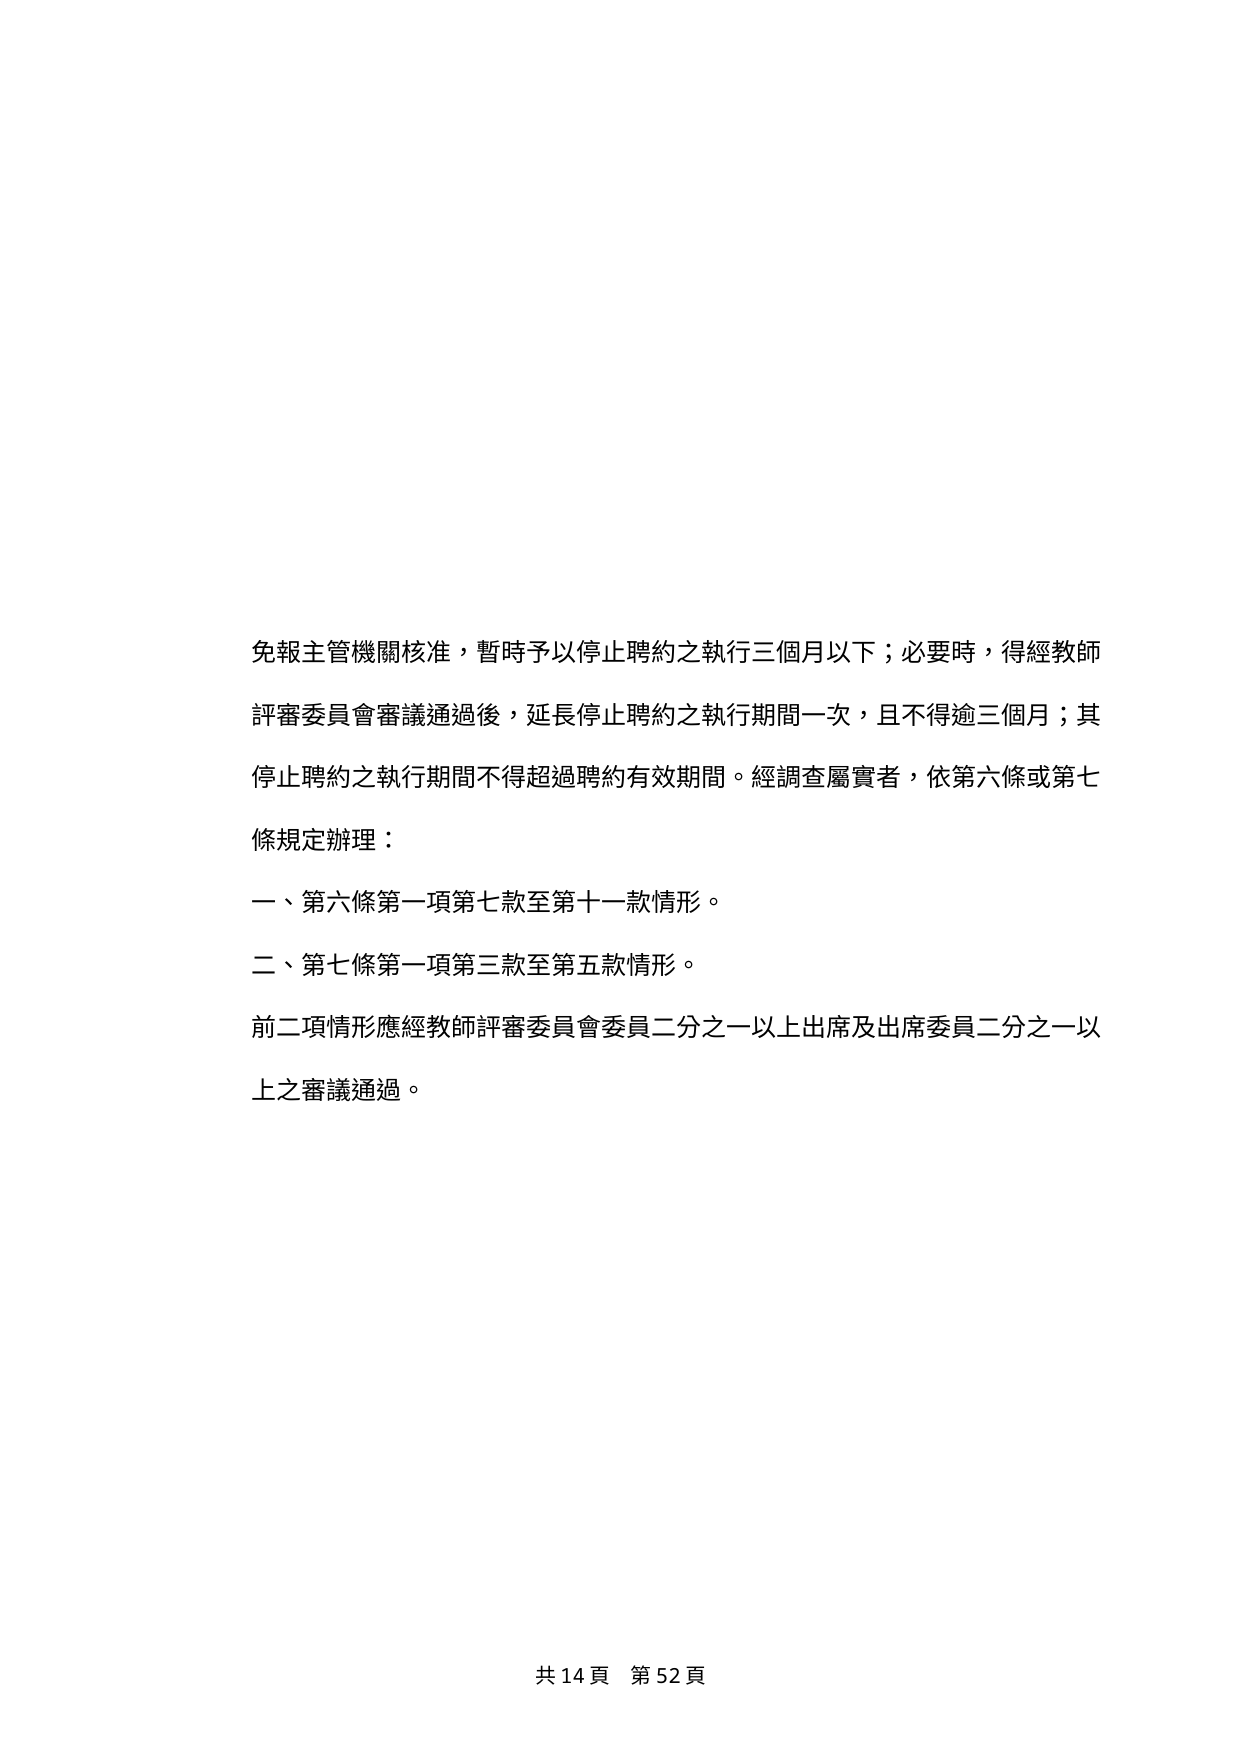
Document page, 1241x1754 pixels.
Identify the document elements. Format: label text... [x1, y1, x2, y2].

text 一、第六條第一項第七款至第十一款情形。 [251, 859, 1122, 922]
text 兼任、代課及代理教師於聘約有效期間內，涉有下列各款情形之一，服務學校認為有先行停止聘約之執行進行調查之必要者，應經教師評審委員會審議通過，免報主管機關核准，暫時予以停止聘約之執行三個月以下；必要時，得經教師評審委員會審議通過後，延長停止聘約之執行期間一次，且不得逾三個月；其停止聘約之執行期間不得超過聘約有效期間。經調查屬實者，依第六條或第七條規定辦理： [251, 609, 1122, 859]
text 二、第七條第一項第三款至第五款情形。 [251, 922, 1122, 984]
text 前二項情形應經教師評審委員會委員二分之一以上出席及出席委員二分之一以上之審議通過。 [251, 984, 1122, 1109]
